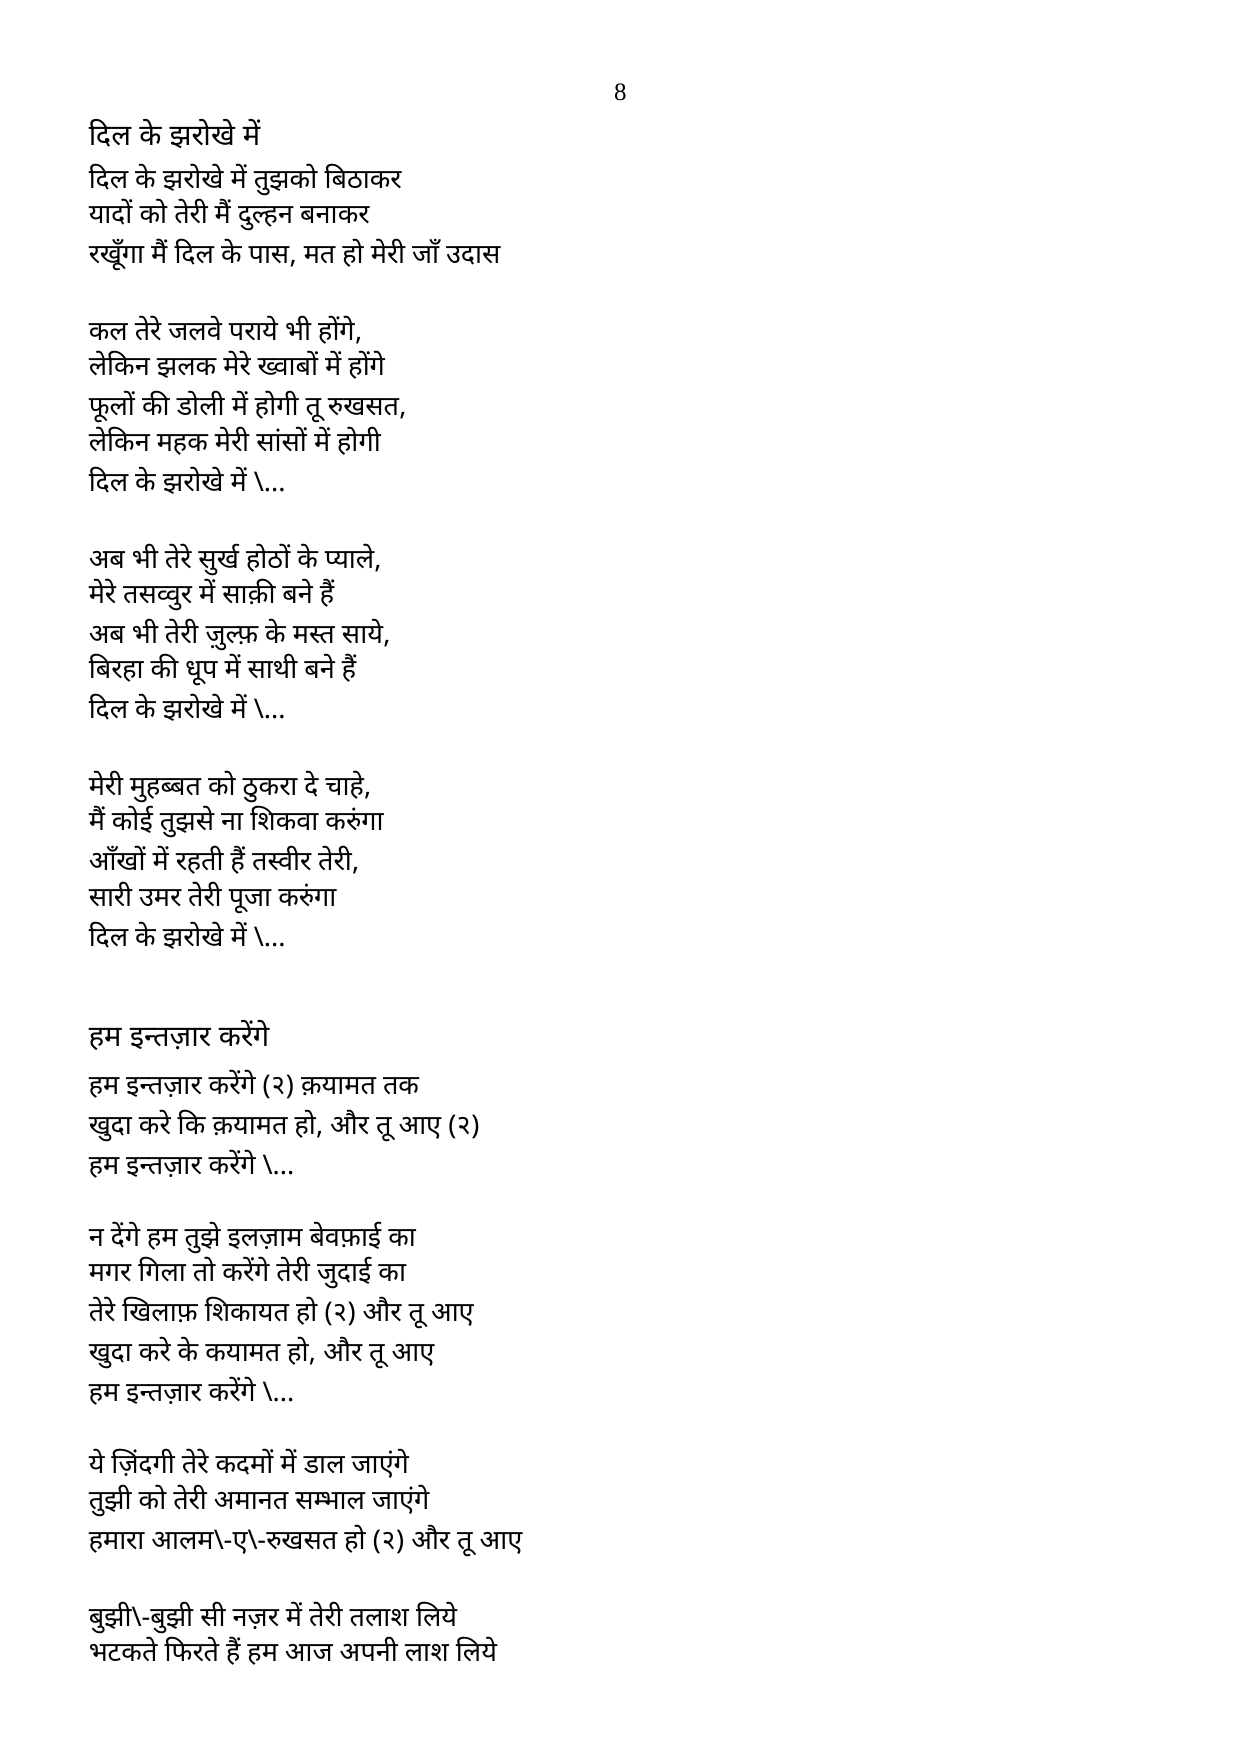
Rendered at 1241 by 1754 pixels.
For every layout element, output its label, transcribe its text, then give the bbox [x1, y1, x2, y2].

text हम इन्तज़ार करेंगे (२) क़यामत तक खुदा करे कि क़यामत हो, और तू आए (२) हम इन्तज़ार करेंगे \... न देंगे हम तुझे इलज़ाम बेवफ़ाई का मगर गिला तो करेंगे तेरी जुदाई का तेरे खिलाफ़ शिकायत हो (२) और तू आए खुदा करे के कयामत हो, और तू आए हम इन्तज़ार करेंगे \... ये ज़िंदगी तेरे कदमों में डाल जाएंगे तुझी को तेरी अमानत सम्भाल जाएंगे हमारा आलम\-ए\-रुखसत हो (२) और तू आए बुझी\-बुझी सी नज़र में तेरी तलाश लिये भटकते फिरते हैं हम आज अपनी लाश लिये [88, 1065, 1152, 1672]
text दिल के झरोखे में तुझको बिठाकर यादों को तेरी मैं दुल्हन बनाकर रखूँगा मैं दिल के पास, मत हो मेरी जाँ उदास कल तेरे जलवे पराये भी होंगे, लेकिन झलक मेरे ख्वाबों में होंगे फूलों की डोली में होगी तू रुखसत, लेकिन महक मेरी सांसों में होगी दिल के झरोखे में \... अब भी तेरे सुर्ख होठों के प्याले, मेरे तसव्वुर में साक़ी बने हैं अब भी तेरी ज़ुल्फ़ के मस्त साये, बिरहा की धूप में साथी बने हैं दिल के झरोखे में \... मेरी मुहब्बत को ठुकरा दे चाहे, मैं कोई तुझसे ना शिकवा करुंगा आँखों में रहती हैं तस्वीर तेरी, सारी उमर तेरी पूजा करुंगा दिल के झरोखे में \... [88, 164, 1152, 957]
subtitle हम इन्तज़ार करेंगे [88, 1019, 1152, 1053]
subtitle दिल के झरोखे में [88, 118, 1152, 152]
